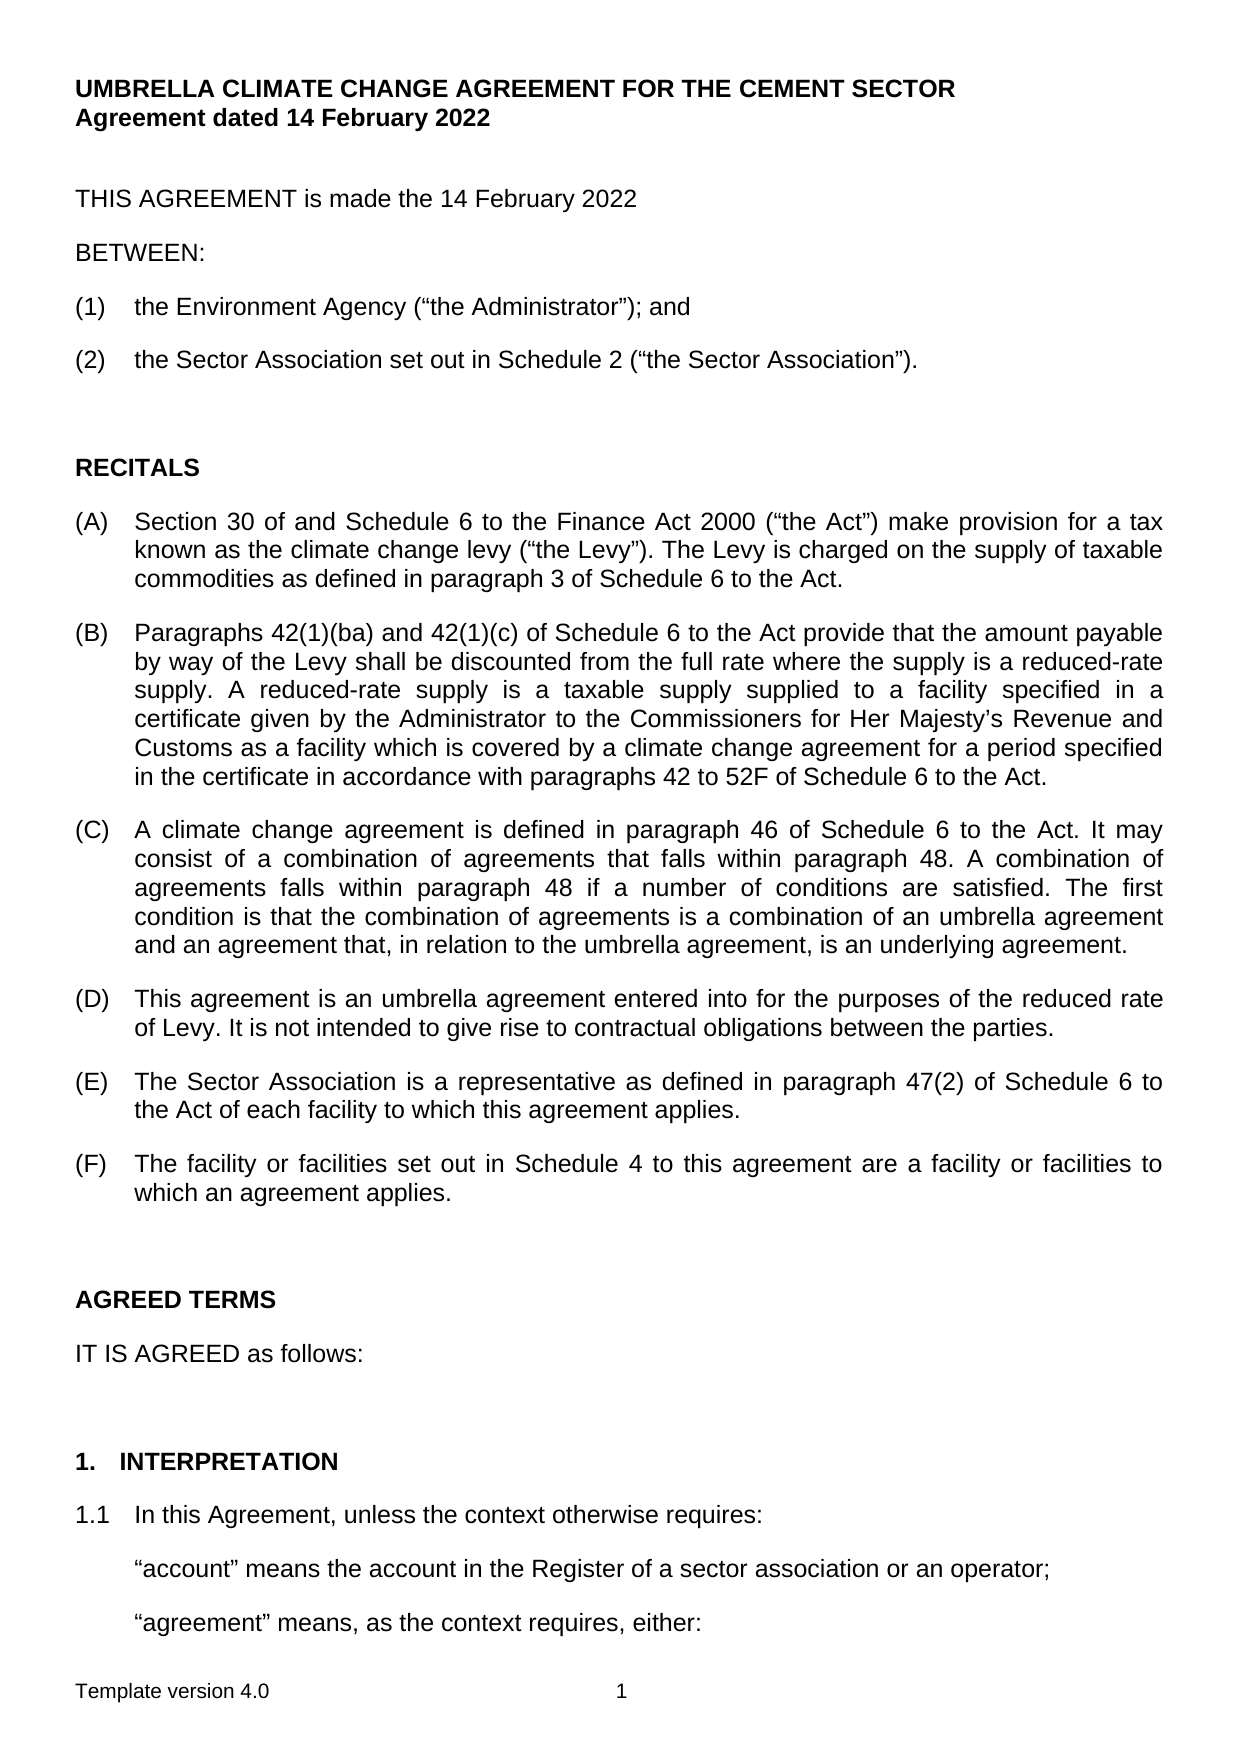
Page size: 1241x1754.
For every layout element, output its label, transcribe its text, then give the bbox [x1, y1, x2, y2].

text IT IS AGREED as follows: [75, 1339, 1165, 1368]
list Paragraphs 42(1)(ba) and 42(1)(c) of Schedule 6 to the Act provide that the amount payable by way of the Levy shall be discounted from the full rate where the supply is a reduced-rate supply. A reduced-rate supply is a taxable supply supplied to a facility specified in a certificate given by the Administrator to the Commissioners for Her Majesty’s Revenue and Customs as a facility which is covered by a climate change agreement for a period specified in the certificate in accordance with paragraphs 42 to 52F of Schedule 6 to the Act. [75, 618, 1165, 790]
list INTERPRETATION [75, 1446, 1165, 1475]
text “agreement” means, as the context requires, either: [134, 1608, 1165, 1636]
list In this Agreement, unless the context otherwise requires: [75, 1500, 1165, 1529]
text THIS AGREEMENT is made the 14 February 2022 [75, 184, 1165, 213]
list A climate change agreement is defined in paragraph 46 of Schedule 6 to the Act. It may consist of a combination of agreements that falls within paragraph 48. A combination of agreements falls within paragraph 48 if a number of conditions are satisfied. The first condition is that the combination of agreements is a combination of an umbrella agreement and an agreement that, in relation to the umbrella agreement, is an underlying agreement. [75, 815, 1165, 959]
list This agreement is an umbrella agreement entered into for the purposes of the reduced rate of Levy. It is not intended to give rise to contractual obligations between the parties. [75, 984, 1165, 1041]
text (1) the Environment Agency (“the Administrator”); and [75, 291, 1165, 320]
text RECITALS [75, 453, 1165, 481]
text “account” means the account in the Register of a sector association or an operator; [134, 1554, 1165, 1583]
list The facility or facilities set out in Schedule 4 to this agreement are a facility or facilities to which an agreement applies. [75, 1149, 1165, 1206]
list Section 30 of and Schedule 6 to the Finance Act 2000 (“the Act”) make provision for a tax known as the climate change levy (“the Levy”). The Levy is charged on the supply of taxable commodities as defined in paragraph 3 of Schedule 6 to the Act. [75, 506, 1165, 593]
list The Sector Association is a representative as defined in paragraph 47(2) of Schedule 6 to the Act of each facility to which this agreement applies. [75, 1066, 1165, 1124]
text BETWEEN: [75, 238, 1165, 266]
text (2) the Sector Association set out in Schedule 2 (“the Sector Association”). [75, 345, 1165, 374]
text AGREED TERMS [75, 1285, 1165, 1314]
